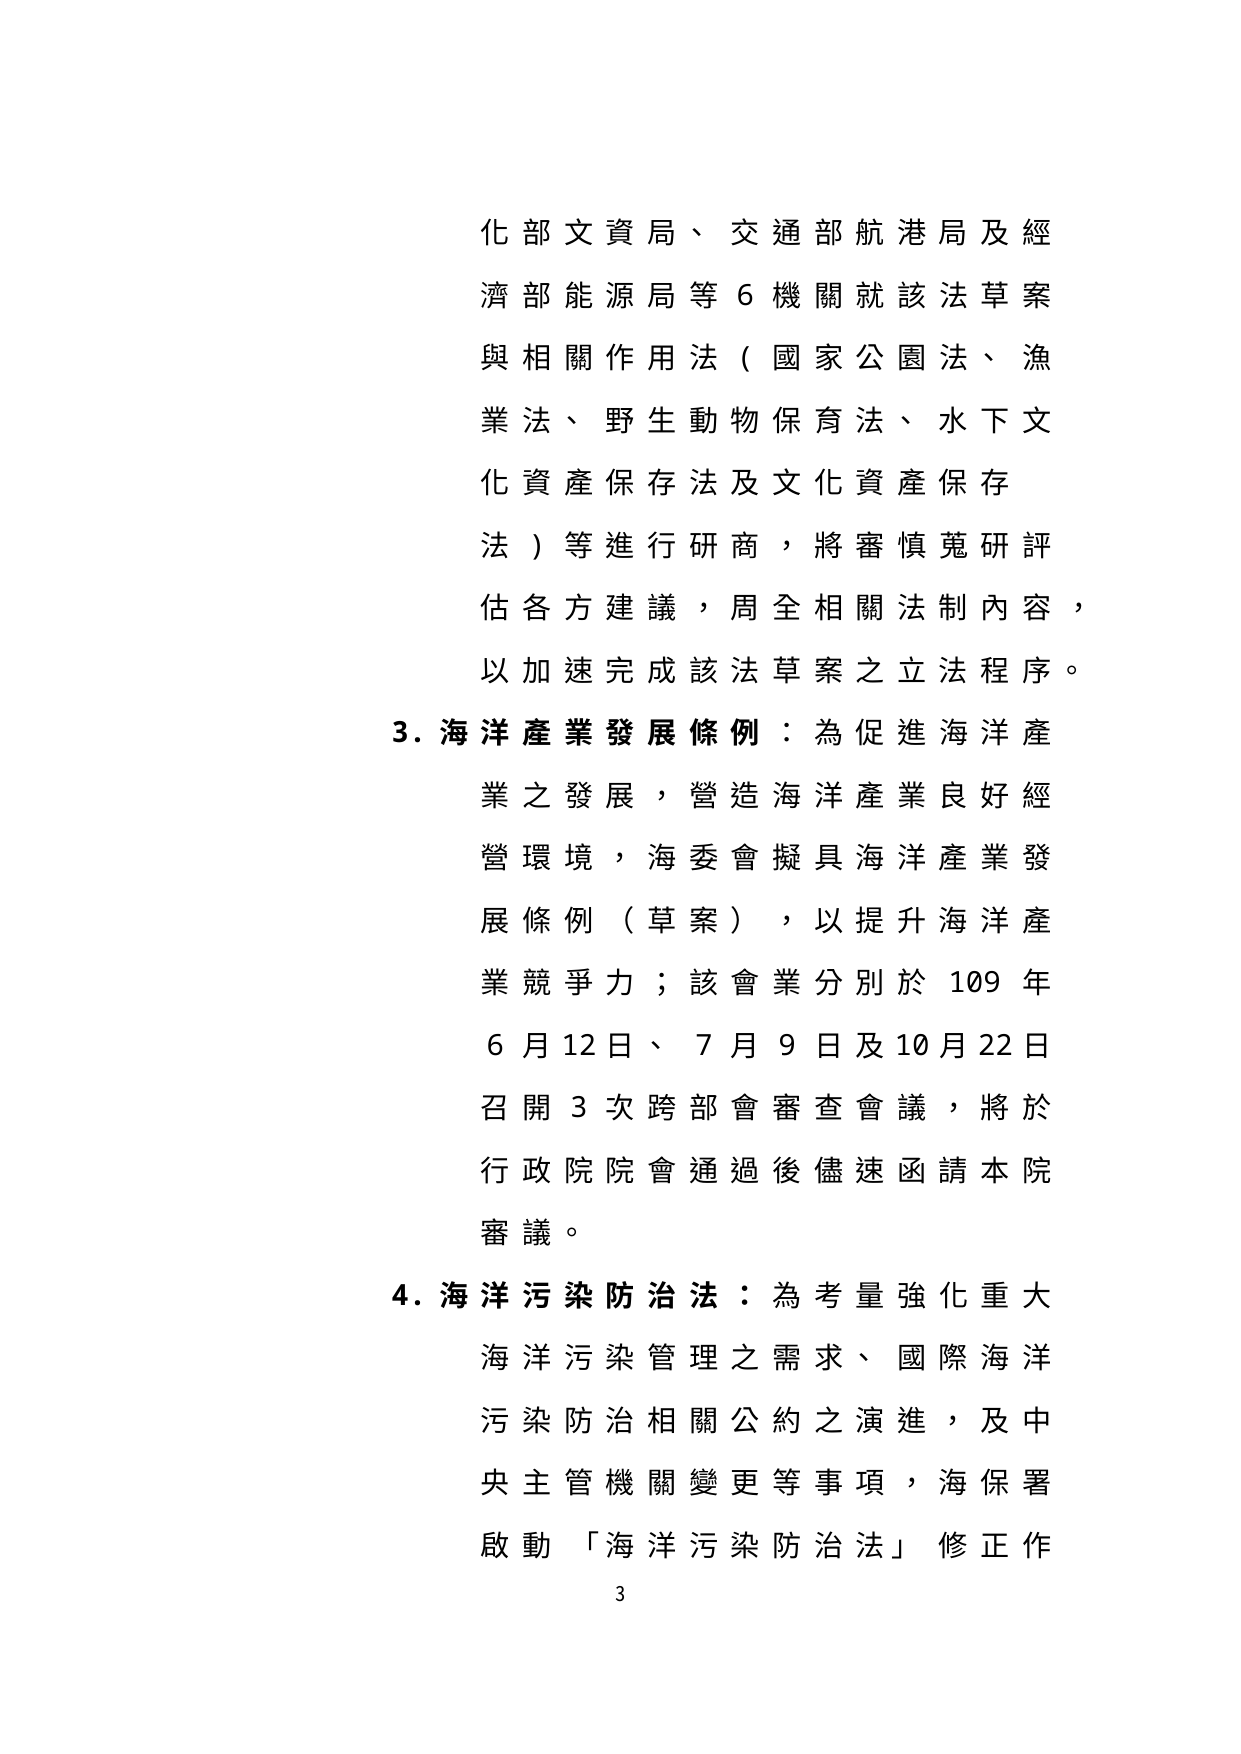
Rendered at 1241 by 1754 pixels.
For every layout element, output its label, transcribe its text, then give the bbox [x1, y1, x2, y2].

list 海洋污染防治法：為考量強化重大海洋污染管理之需求、國際海洋污染防治相關公約之演進，及中央主管機關變更等事項，海保署啟動「海洋污染防治法」修正作 [366, 1252, 1058, 1564]
list 海洋保育法：為保護海洋生態環境，保育與復育海洋生物多樣性，促進海洋保護區域之整合規劃與執行，海委會會同海保署擬具海洋保育法（草案），以及推動海洋保育教育；該會已與內政部營建署、農委會林務局及漁業署、文化部文資局、交通部航港局及經濟部能源局等6機關就該法草案與相關作用法(國家公園法、漁業法、野生動物保育法、水下文化資產保存法及文化資產保存法)等進行研商，將審慎蒐研評估各方建議，周全相關法制內容，以加速完成該法草案之立法程序。 [366, 189, 1058, 689]
list 海洋產業發展條例：為促進海洋產業之發展，營造海洋產業良好經營環境，海委會擬具海洋產業發展條例（草案），以提升海洋產業競爭力；該會業分別於109年6月12日、7月9日及10月22日召開3次跨部會審查會議，將於行政院院會通過後儘速函請本院審議。 [366, 689, 1058, 1252]
